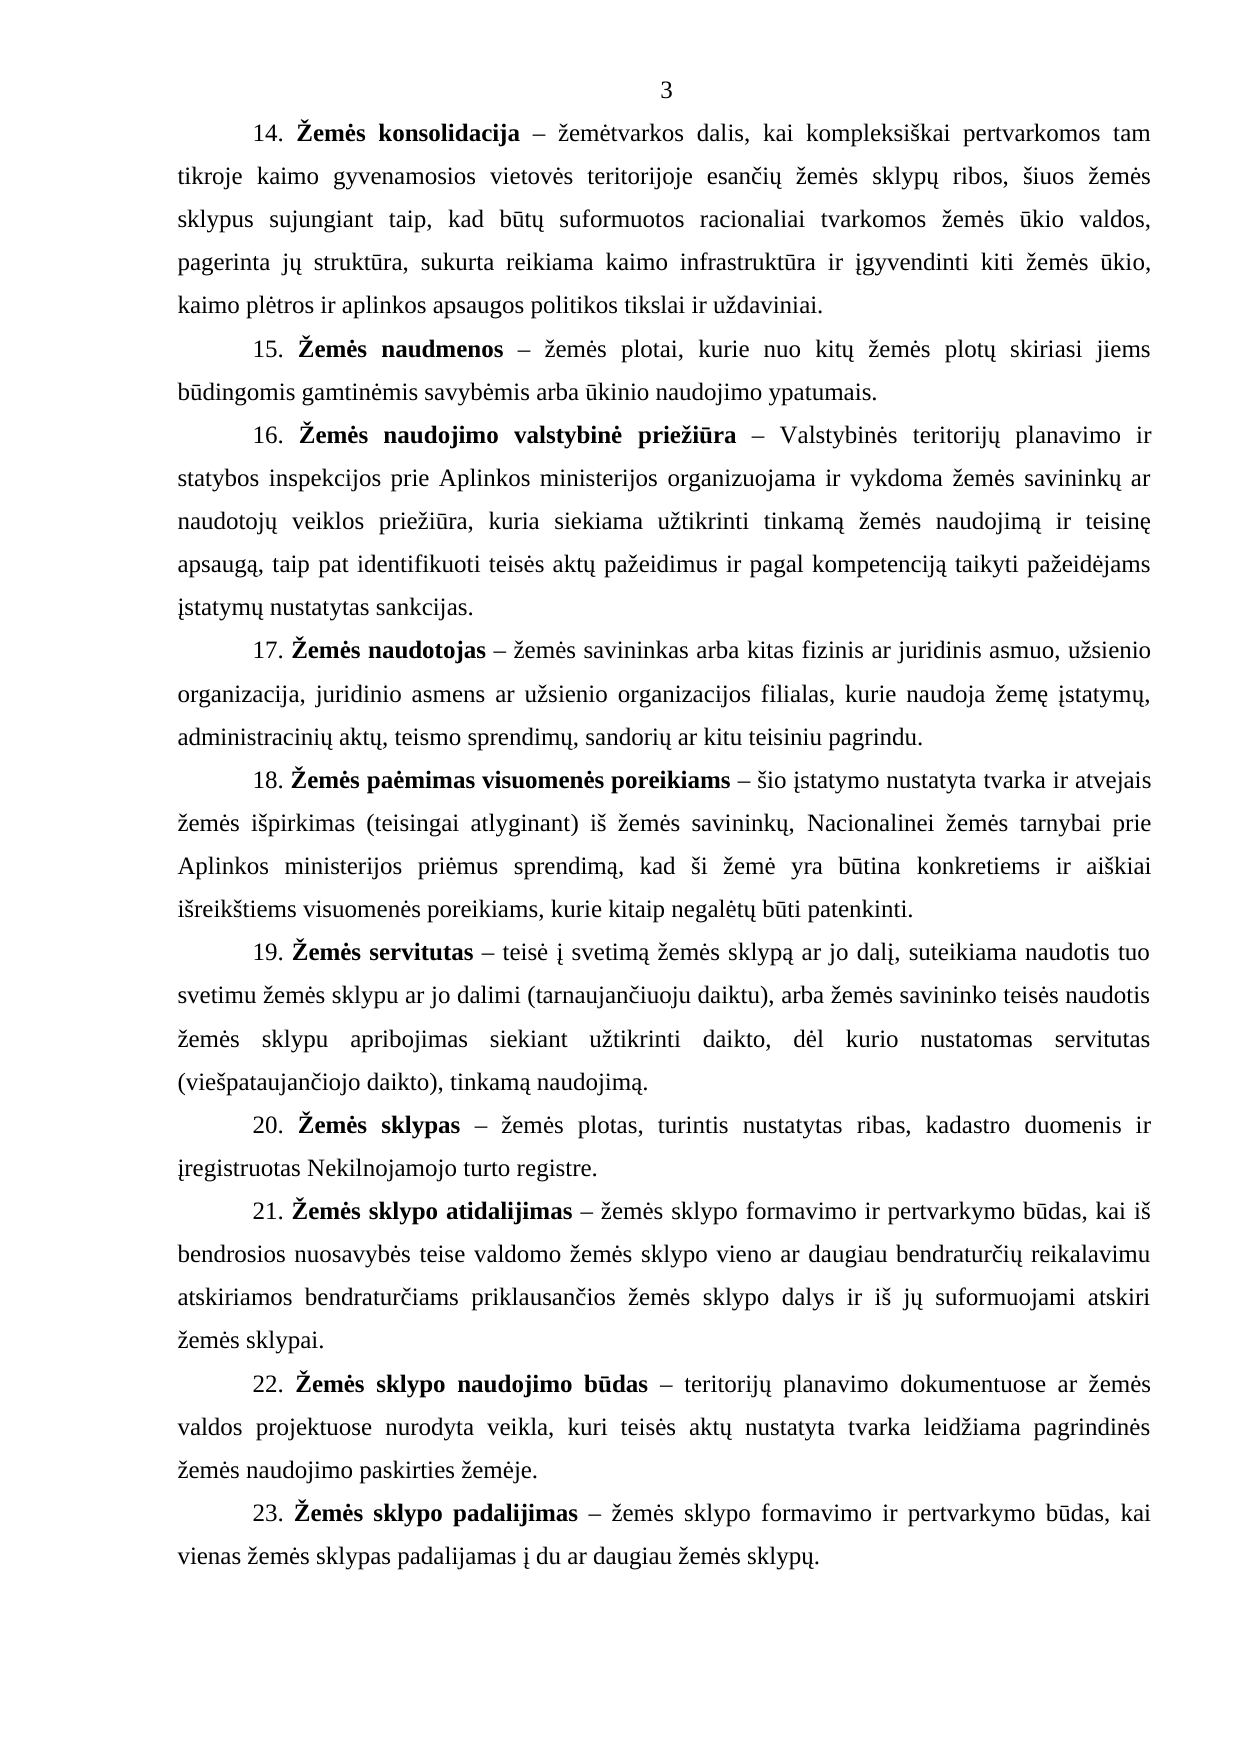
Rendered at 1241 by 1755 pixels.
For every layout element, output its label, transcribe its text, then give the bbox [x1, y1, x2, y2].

text 17. Žemės naudotojas – žemės savininkas arba kitas fizinis ar juridinis asmuo, užsienio organizacija, juridinio asmens ar užsienio organizacijos filialas, kurie naudoja žemę įstatymų, administracinių aktų, teismo sprendimų, sandorių ar kitu teisiniu pagrindu. [177, 636, 1152, 751]
text 14. Žemės konsolidacija – žemėtvarkos dalis, kai kompleksiškai pertvarkomos tam tikroje kaimo gyvenamosios vietovės teritorijoje esančių žemės sklypų ribos, šiuos žemės sklypus sujungiant taip, kad būtų suformuotos racionaliai tvarkomos žemės ūkio valdos, pagerinta jų struktūra, sukurta reikiama kaimo infrastruktūra ir įgyvendinti kiti žemės ūkio, kaimo plėtros ir aplinkos apsaugos politikos tikslai ir uždaviniai. [177, 118, 1152, 319]
text 21. Žemės sklypo atidalijimas – žemės sklypo formavimo ir pertvarkymo būdas, kai iš bendrosios nuosavybės teise valdomo žemės sklypo vieno ar daugiau bendraturčių reikalavimu atskiriamos bendraturčiams priklausančios žemės sklypo dalys ir iš jų suformuojami atskiri žemės sklypai. [177, 1196, 1152, 1354]
text 22. Žemės sklypo naudojimo būdas – teritorijų planavimo dokumentuose ar žemės valdos projektuose nurodyta veikla, kuri teisės aktų nustatyta tvarka leidžiama pagrindinės žemės naudojimo paskirties žemėje. [177, 1369, 1152, 1484]
text 20. Žemės sklypas – žemės plotas, turintis nustatytas ribas, kadastro duomenis ir įregistruotas Nekilnojamojo turto registre. [177, 1110, 1152, 1182]
text 18. Žemės paėmimas visuomenės poreikiams – šio įstatymo nustatyta tvarka ir atvejais žemės išpirkimas (teisingai atlyginant) iš žemės savininkų, Nacionalinei žemės tarnybai prie Aplinkos ministerijos priėmus sprendimą, kad ši žemė yra būtina konkretiems ir aiškiai išreikštiems visuomenės poreikiams, kurie kitaip negalėtų būti patenkinti. [177, 765, 1152, 923]
text 23. Žemės sklypo padalijimas – žemės sklypo formavimo ir pertvarkymo būdas, kai vienas žemės sklypas padalijamas į du ar daugiau žemės sklypų. [177, 1498, 1152, 1570]
text 19. Žemės servitutas – teisė į svetimą žemės sklypą ar jo dalį, suteikiama naudotis tuo svetimu žemės sklypu ar jo dalimi (tarnaujančiuoju daiktu), arba žemės savininko teisės naudotis žemės sklypu apribojimas siekiant užtikrinti daikto, dėl kurio nustatomas servitutas (viešpataujančiojo daikto), tinkamą naudojimą. [177, 937, 1152, 1096]
text 15. Žemės naudmenos – žemės plotai, kurie nuo kitų žemės plotų skiriasi jiems būdingomis gamtinėmis savybėmis arba ūkinio naudojimo ypatumais. [177, 334, 1152, 406]
text 16. Žemės naudojimo valstybinė priežiūra – Valstybinės teritorijų planavimo ir statybos inspekcijos prie Aplinkos ministerijos organizuojama ir vykdoma žemės savininkų ar naudotojų veiklos priežiūra, kuria siekiama užtikrinti tinkamą žemės naudojimą ir teisinę apsaugą, taip pat identifikuoti teisės aktų pažeidimus ir pagal kompetenciją taikyti pažeidėjams įstatymų nustatytas sankcijas. [177, 420, 1152, 621]
